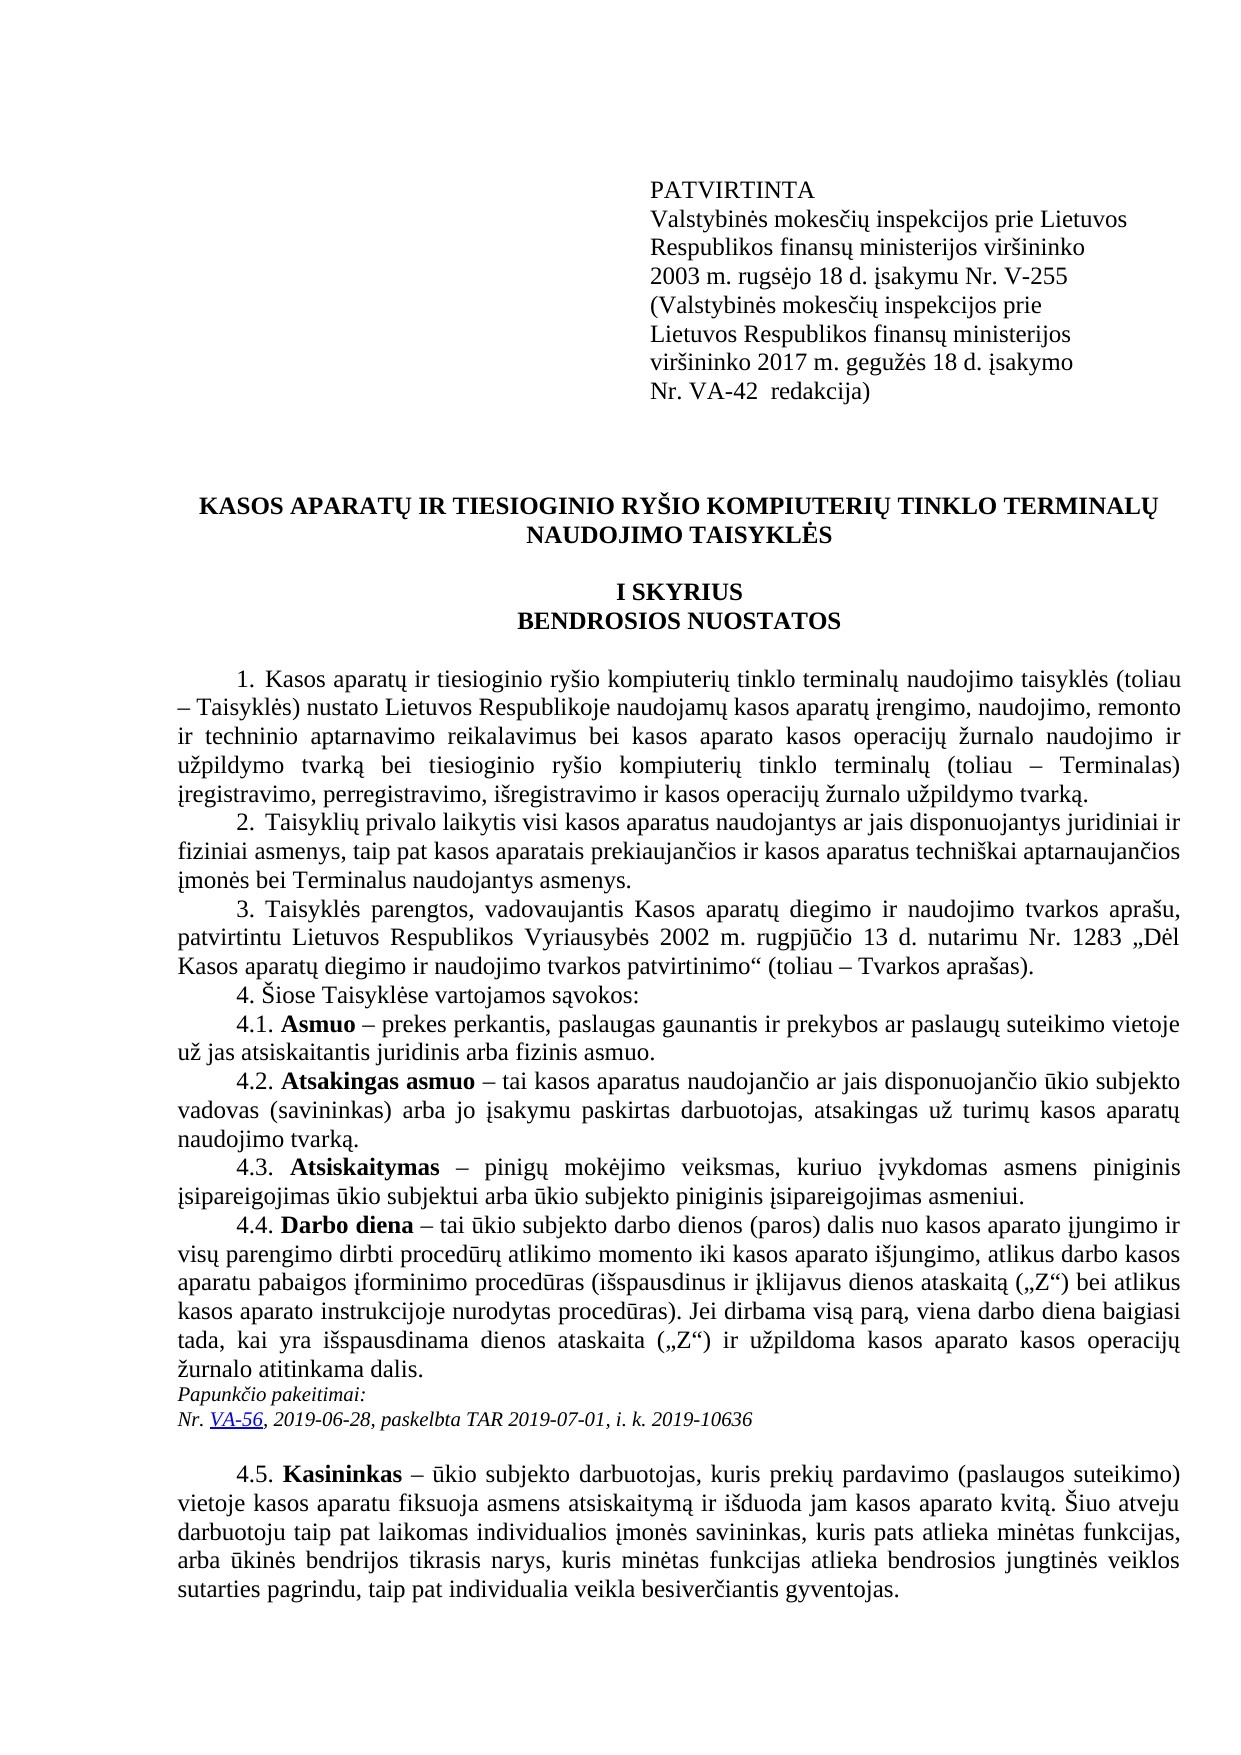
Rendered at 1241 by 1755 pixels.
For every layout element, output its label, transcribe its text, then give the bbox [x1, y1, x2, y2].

text Papunkčio pakeitimai: [177, 1382, 1181, 1406]
text 4.2. Atsakingas asmuo – tai kasos aparatus naudojančio ar jais disponuojančio ūkio subjekto vadovas (savininkas) arba jo įsakymu paskirtas darbuotojas, atsakingas už turimų kasos aparatų naudojimo tvarką. [177, 1066, 1181, 1152]
text 4.1. Asmuo – prekes perkantis, paslaugas gaunantis ir prekybos ar paslaugų suteikimo vietoje už jas atsiskaitantis juridinis arba fizinis asmuo. [177, 1009, 1181, 1066]
text Respublikos finansų ministerijos viršininko [650, 232, 1181, 261]
text Nr. VA-56, 2019-06-28, paskelbta TAR 2019-07-01, i. k. 2019-10636 [177, 1406, 1181, 1431]
text KASOS APARATŲ ir TIESIOGINIO RYŠIO KOMPIUTERIŲ TINKLO TERMINALŲ NAUDOJIMO TAISYKLĖS [177, 491, 1181, 549]
text 1. Kasos aparatų ir tiesioginio ryšio kompiuterių tinklo terminalų naudojimo taisyklės (toliau – Taisyklės) nustato Lietuvos Respublikoje naudojamų kasos aparatų įrengimo, naudojimo, remonto ir techninio aptarnavimo reikalavimus bei kasos aparato kasos operacijų žurnalo naudojimo ir užpildymo tvarką bei tiesioginio ryšio kompiuterių tinklo terminalų (toliau – Terminalas) įregistravimo, perregistravimo, išregistravimo ir kasos operacijų žurnalo užpildymo tvarką. [177, 664, 1181, 807]
text 2. Taisyklių privalo laikytis visi kasos aparatus naudojantys ar jais disponuojantys juridiniai ir fiziniai asmenys, taip pat kasos aparatais prekiaujančios ir kasos aparatus techniškai aptarnaujančios įmonės bei Terminalus naudojantys asmenys. [177, 807, 1181, 894]
text viršininko 2017 m. gegužės 18 d. įsakymo [650, 347, 1181, 376]
text PATVIRTINTA [650, 175, 1181, 204]
text 4. Šiose Taisyklėse vartojamos sąvokos: [236, 980, 1181, 1009]
text 4.4. Darbo diena – tai ūkio subjekto darbo dienos (paros) dalis nuo kasos aparato įjungimo ir visų parengimo dirbti procedūrų atlikimo momento iki kasos aparato išjungimo, atlikus darbo kasos aparatu pabaigos įforminimo procedūras (išspausdinus ir įklijavus dienos ataskaitą („Z“) bei atlikus kasos aparato instrukcijoje nurodytas procedūras). Jei dirbama visą parą, viena darbo diena baigiasi tada, kai yra išspausdinama dienos ataskaita („Z“) ir užpildoma kasos aparato kasos operacijų žurnalo atitinkama dalis. [177, 1210, 1181, 1382]
text Nr. VA-42 redakcija) [650, 376, 1181, 405]
text BENDROSIOS NUOSTATOS [177, 606, 1181, 635]
text 4.3. Atsiskaitymas – pinigų mokėjimo veiksmas, kuriuo įvykdomas asmens piniginis įsipareigojimas ūkio subjektui arba ūkio subjekto piniginis įsipareigojimas asmeniui. [177, 1152, 1181, 1210]
text I SKYRIUS [177, 577, 1181, 606]
text 3. Taisyklės parengtos, vadovaujantis Kasos aparatų diegimo ir naudojimo tvarkos aprašu, patvirtintu Lietuvos Respublikos Vyriausybės 2002 m. rugpjūčio 13 d. nutarimu Nr. 1283 „Dėl Kasos aparatų diegimo ir naudojimo tvarkos patvirtinimo“ (toliau – Tvarkos aprašas). [177, 894, 1181, 980]
text (Valstybinės mokesčių inspekcijos prie [650, 290, 1181, 319]
text Lietuvos Respublikos finansų ministerijos [650, 319, 1181, 347]
text 4.5. Kasininkas – ūkio subjekto darbuotojas, kuris prekių pardavimo (paslaugos suteikimo) vietoje kasos aparatu fiksuoja asmens atsiskaitymą ir išduoda jam kasos aparato kvitą. Šiuo atveju darbuotoju taip pat laikomas individualios įmonės savininkas, kuris pats atlieka minėtas funkcijas, arba ūkinės bendrijos tikrasis narys, kuris minėtas funkcijas atlieka bendrosios jungtinės veiklos sutarties pagrindu, taip pat individualia veikla besiverčiantis gyventojas. [177, 1459, 1181, 1603]
text 2003 m. rugsėjo 18 d. įsakymu Nr. V-255 [650, 261, 1181, 290]
text Valstybinės mokesčių inspekcijos prie Lietuvos [650, 204, 1181, 232]
